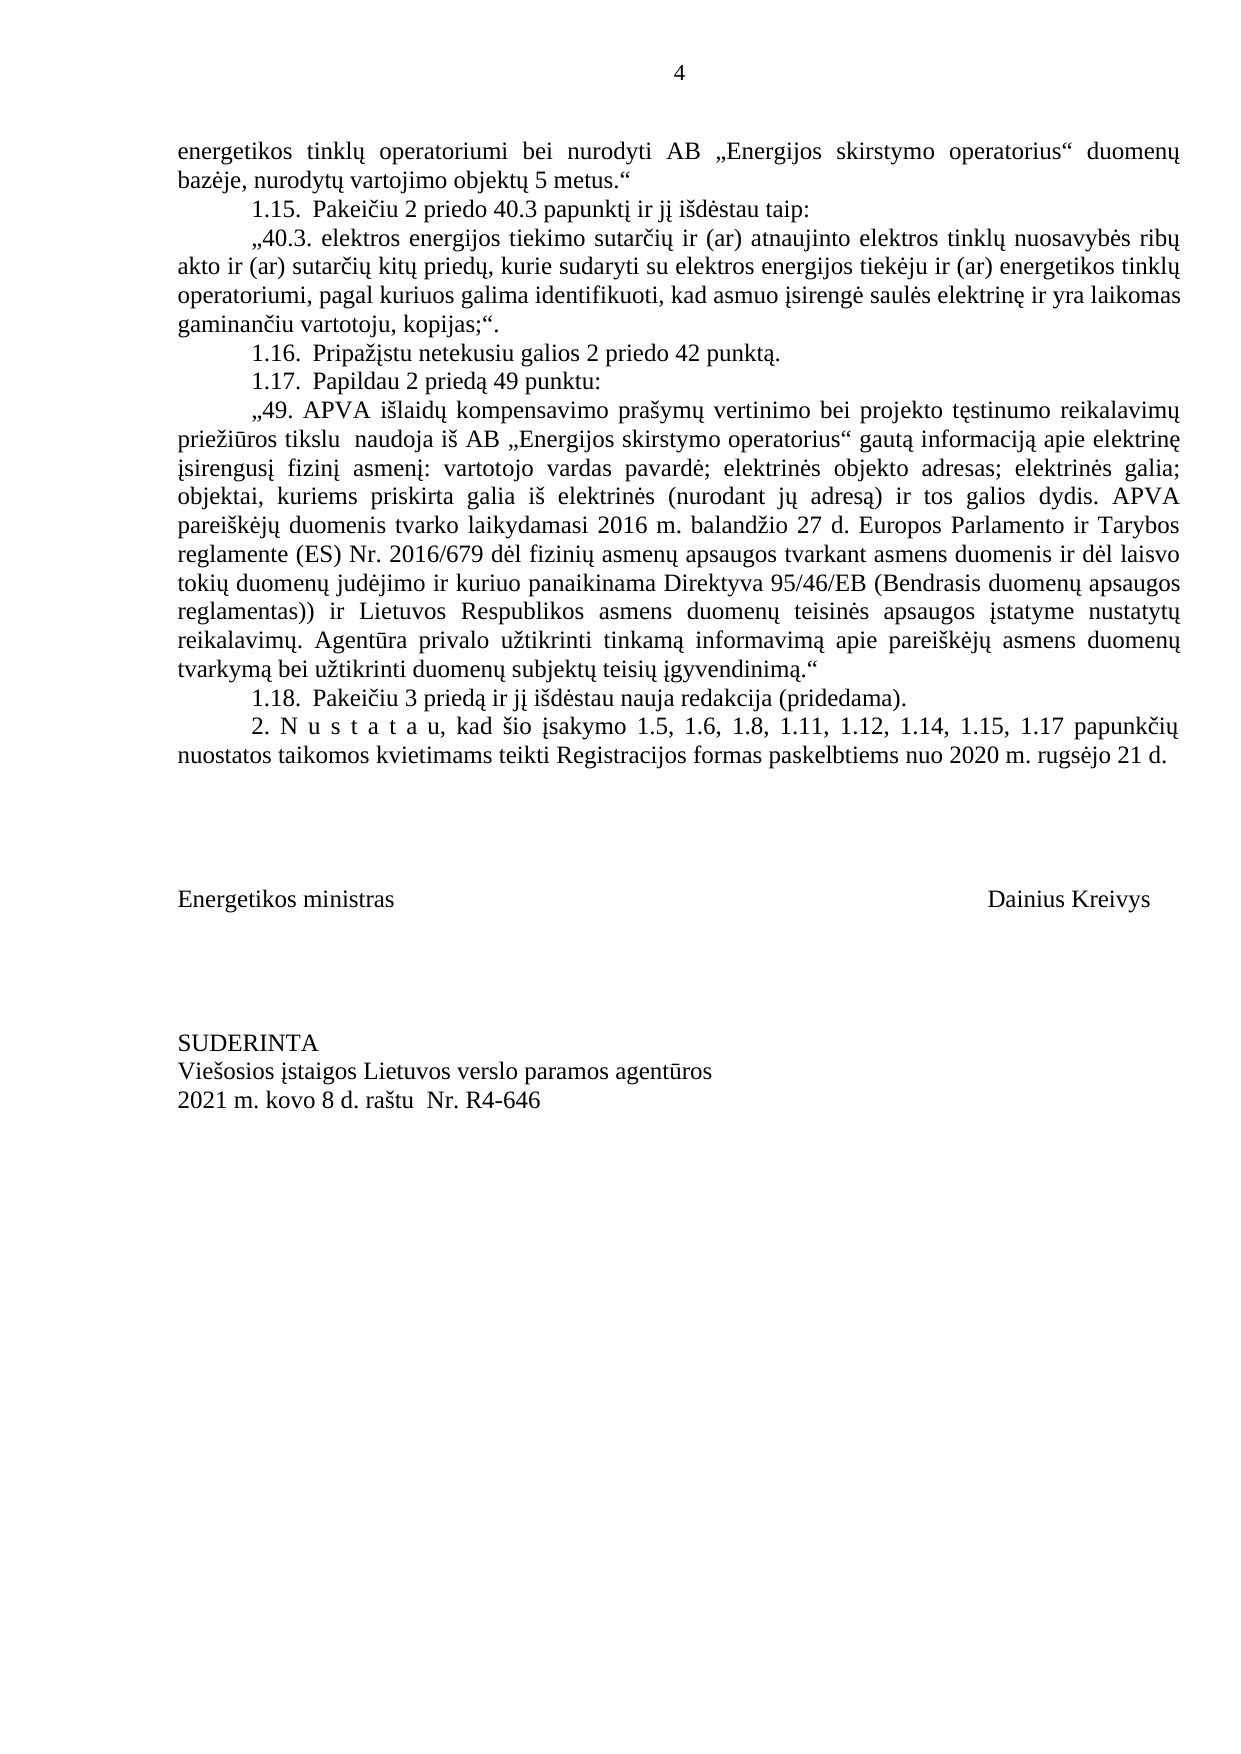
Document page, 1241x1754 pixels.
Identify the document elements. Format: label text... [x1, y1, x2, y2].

text 2021 m. kovo 8 d. raštu Nr. R4-646 [177, 1085, 1181, 1114]
text 1.16. Pripažįstu netekusiu galios 2 priedo 42 punktą. [177, 338, 1181, 366]
text SUDERINTA [177, 1028, 1181, 1056]
text Viešosios įstaigos Lietuvos verslo paramos agentūros [177, 1056, 1181, 1085]
text 2. N u s t a t a u, kad šio įsakymo 1.5, 1.6, 1.8, 1.11, 1.12, 1.14, 1.15, 1.17 papunkčių nuostatos taikomos kvietimams teikti Registracijos formas paskelbtiems nuo 2020 m. rugsėjo 21 d. [177, 711, 1181, 769]
text „49. APVA išlaidų kompensavimo prašymų vertinimo bei projekto tęstinumo reikalavimų priežiūros tikslu naudoja iš AB „Energijos skirstymo operatorius“ gautą informaciją apie elektrinę įsirengusį fizinį asmenį: vartotojo vardas pavardė; elektrinės objekto adresas; elektrinės galia; objektai, kuriems priskirta galia iš elektrinės (nurodant jų adresą) ir tos galios dydis. APVA pareiškėjų duomenis tvarko laikydamasi 2016 m. balandžio 27 d. Europos Parlamento ir Tarybos reglamente (ES) Nr. 2016/679 dėl fizinių asmenų apsaugos tvarkant asmens duomenis ir dėl laisvo tokių duomenų judėjimo ir kuriuo panaikinama Direktyva 95/46/EB (Bendrasis duomenų apsaugos reglamentas)) ir Lietuvos Respublikos asmens duomenų teisinės apsaugos įstatyme nustatytų reikalavimų. Agentūra privalo užtikrinti tinkamą informavimą apie pareiškėjų asmens duomenų tvarkymą bei užtikrinti duomenų subjektų teisių įgyvendinimą.“ [177, 395, 1181, 683]
text 1.17. Papildau 2 priedą 49 punktu: [177, 366, 1181, 395]
text „40.3. elektros energijos tiekimo sutarčių ir (ar) atnaujinto elektros tinklų nuosavybės ribų akto ir (ar) sutarčių kitų priedų, kurie sudaryti su elektros energijos tiekėju ir (ar) energetikos tinklų operatoriumi, pagal kuriuos galima identifikuoti, kad asmuo įsirengė saulės elektrinę ir yra laikomas gaminančiu vartotoju, kopijas;“. [177, 223, 1181, 338]
text 1.18. Pakeičiu 3 priedą ir jį išdėstau nauja redakcija (pridedama). [177, 683, 1181, 711]
text energetikos tinklų operatoriumi bei nurodyti AB „Energijos skirstymo operatorius“ duomenų bazėje, nurodytų vartojimo objektų 5 metus.“ [177, 136, 1181, 194]
text 1.15. Pakeičiu 2 priedo 40.3 papunktį ir jį išdėstau taip: [177, 194, 1181, 223]
text Energetikos ministras Dainius Kreivys [177, 884, 1181, 913]
